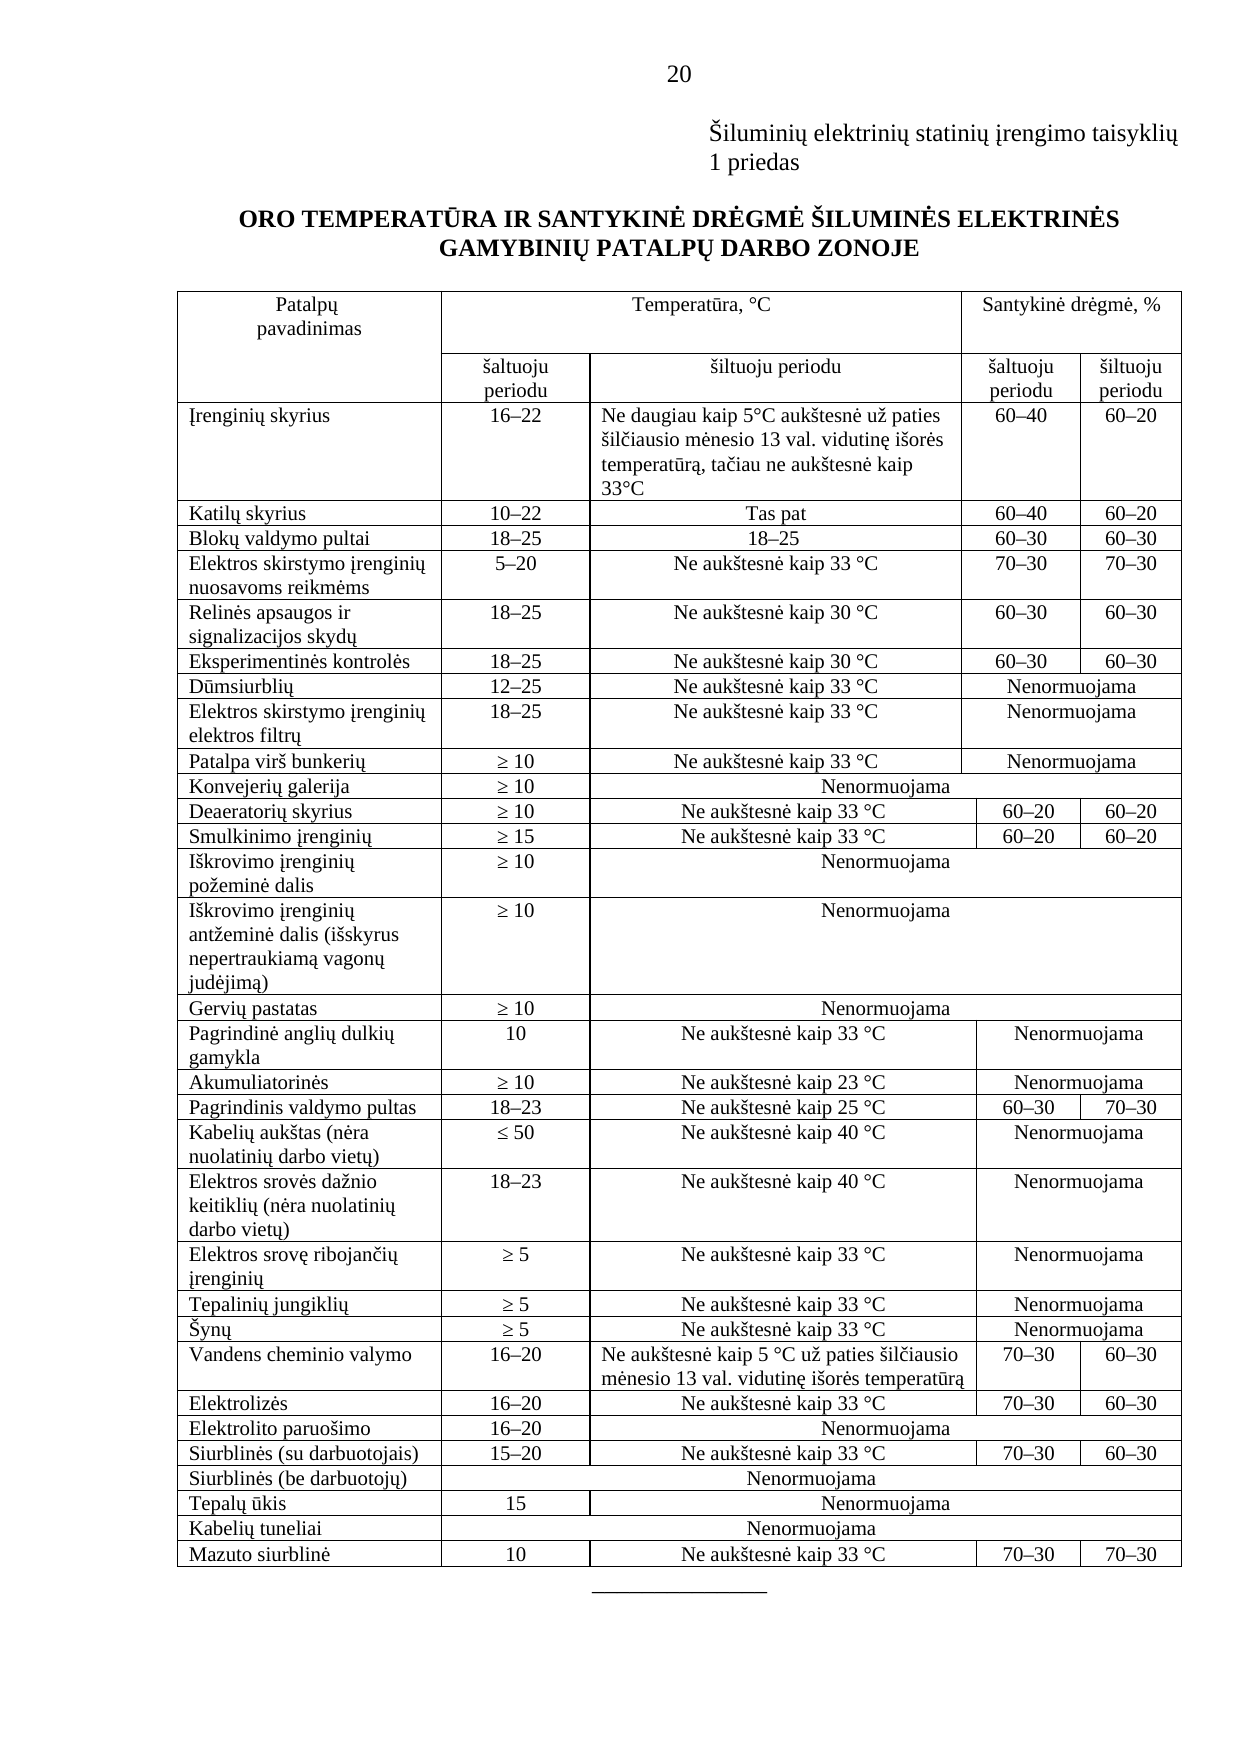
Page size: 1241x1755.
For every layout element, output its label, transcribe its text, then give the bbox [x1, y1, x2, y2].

table_cell ≥ 10 [442, 799, 589, 823]
table_cell Elektros skirstymo įrenginių nuosavoms reikmėms [178, 551, 441, 599]
table_cell šiltuoju periodu [1081, 354, 1181, 402]
table_cell Elektros srovę ribojančių įrenginių [178, 1242, 441, 1290]
table_cell Relinės apsaugos ir signalizacijos skydų [178, 600, 441, 648]
table_cell ≥ 10 [442, 774, 589, 798]
table_cell šaltuoju periodu [962, 354, 1080, 402]
table_cell Siurblinės (su darbuotojais) [178, 1441, 441, 1465]
table_cell Kabelių aukštas (nėra nuolatinių darbo vietų) [178, 1120, 441, 1168]
table_cell 18–25 [442, 526, 589, 550]
table_header Temperatūra, °C [442, 292, 961, 353]
table_cell 60–30 [1081, 600, 1181, 648]
table_cell Ne aukštesnė kaip 33 °C [591, 1317, 976, 1341]
table_cell 16–20 [442, 1391, 589, 1415]
table_cell 70–30 [977, 1541, 1080, 1566]
text ______________ [177, 1567, 1181, 1595]
table_cell 60–30 [1081, 1391, 1181, 1415]
table_cell 18–23 [442, 1169, 589, 1241]
table_cell 16–22 [442, 403, 589, 499]
table_cell 60–30 [1081, 1441, 1181, 1465]
table_cell Pagrindinis valdymo pultas [178, 1095, 441, 1119]
table_cell Ne aukštesnė kaip 33 °C [591, 1441, 976, 1465]
table_cell 60–20 [977, 824, 1080, 848]
table_cell Vandens cheminio valymo [178, 1342, 441, 1390]
table_cell 70–30 [977, 1391, 1080, 1415]
table_cell Įrenginių skyrius [178, 403, 441, 499]
table_cell 60–20 [1081, 403, 1181, 499]
table_cell 10 [442, 1541, 589, 1566]
table_cell Ne aukštesnė kaip 5 °C už paties šilčiausio mėnesio 13 val. vidutinę išorės temperatūrą [591, 1342, 976, 1390]
table_cell 60–20 [977, 799, 1080, 823]
table_cell 60–30 [1081, 526, 1181, 550]
text Šiluminių elektrinių statinių įrengimo taisyklių [709, 118, 1181, 147]
table_cell 10–22 [442, 501, 589, 525]
table_cell Iškrovimo įrenginių antžeminė dalis (išskyrus nepertraukiamą vagonų judėjimą) [178, 898, 441, 994]
table_cell Elektrolito paruošimo [178, 1416, 441, 1440]
table_cell 70–30 [1081, 551, 1181, 599]
table_cell Tas pat [591, 501, 961, 525]
table_cell Ne aukštesnė kaip 30 °C [591, 649, 961, 673]
table_cell Tepalinių jungiklių [178, 1291, 441, 1316]
table_cell 70–30 [977, 1441, 1080, 1465]
table_cell Nenormuojama [977, 1242, 1181, 1290]
table_cell 5–20 [442, 551, 589, 599]
table_cell Pagrindinė anglių dulkių gamykla [178, 1021, 441, 1069]
table_cell 12–25 [442, 674, 589, 698]
table_cell Ne aukštesnė kaip 33 °C [591, 1021, 976, 1069]
table_cell ≥ 5 [442, 1291, 589, 1316]
table_cell Ne aukštesnė kaip 33 °C [591, 551, 961, 599]
table_cell 60–30 [962, 600, 1080, 648]
table_cell Nenormuojama [591, 774, 1181, 798]
table_cell 18–25 [442, 600, 589, 648]
table_cell Nenormuojama [442, 1466, 1181, 1490]
text 1 priedas [177, 147, 1181, 176]
table_cell 60–20 [1081, 501, 1181, 525]
table_cell Ne aukštesnė kaip 33 °C [591, 824, 976, 848]
table_cell 60–30 [962, 649, 1080, 673]
table_cell 60–30 [977, 1095, 1080, 1119]
table_cell Nenormuojama [591, 995, 1181, 1019]
table_cell Mazuto siurblinė [178, 1541, 441, 1566]
table_cell Ne daugiau kaip 5°C aukštesnė už paties šilčiausio mėnesio 13 val. vidutinę išorės temperatūrą, tačiau ne aukštesnė kaip 33°C [591, 403, 961, 499]
table_cell Siurblinės (be darbuotojų) [178, 1466, 441, 1490]
table_cell Patalpa virš bunkerių [178, 749, 441, 773]
table_cell 60–30 [1081, 1342, 1181, 1390]
table_cell Nenormuojama [977, 1021, 1181, 1069]
table_cell 70–30 [1081, 1541, 1181, 1566]
table_cell Nenormuojama [962, 699, 1181, 747]
table_cell 70–30 [977, 1342, 1080, 1390]
table_cell Nenormuojama [591, 1416, 1181, 1440]
table_cell Blokų valdymo pultai [178, 526, 441, 550]
table_cell Šynų [178, 1317, 441, 1341]
table_cell 60–40 [962, 403, 1080, 499]
table_cell Ne aukštesnė kaip 33 °C [591, 1391, 976, 1415]
table_cell Elektros skirstymo įrenginių elektros filtrų [178, 699, 441, 747]
table_cell 60–20 [1081, 799, 1181, 823]
table_cell Nenormuojama [591, 849, 1181, 897]
text ORO TEMPERATŪRA IR SANTYKINĖ DRĖGMĖ ŠILUMINĖS ELEKTRINĖS GAMYBINIŲ PATALPŲ DARBO ZONOJE [177, 204, 1181, 262]
table_cell Ne aukštesnė kaip 40 °C [591, 1120, 976, 1168]
table_cell Ne aukštesnė kaip 33 °C [591, 1242, 976, 1290]
table_cell Nenormuojama [977, 1120, 1181, 1168]
table_cell šiltuoju periodu [591, 354, 961, 402]
table_cell 16–20 [442, 1342, 589, 1390]
table_cell Ne aukštesnė kaip 33 °C [591, 1541, 976, 1566]
table_cell ≥ 10 [442, 749, 589, 773]
table_cell Elektrolizės [178, 1391, 441, 1415]
table_cell 18–23 [442, 1095, 589, 1119]
table_cell 60–30 [962, 526, 1080, 550]
table_cell ≥ 10 [442, 898, 589, 994]
table_cell Iškrovimo įrenginių požeminė dalis [178, 849, 441, 897]
table_cell Ne aukštesnė kaip 25 °C [591, 1095, 976, 1119]
table_cell Konvejerių galerija [178, 774, 441, 798]
table_cell Akumuliatorinės [178, 1070, 441, 1094]
table_cell Dūmsiurblių [178, 674, 441, 698]
table_cell Nenormuojama [591, 898, 1181, 994]
table_cell Ne aukštesnė kaip 30 °C [591, 600, 961, 648]
table_cell 60–20 [1081, 824, 1181, 848]
table_cell Nenormuojama [442, 1516, 1181, 1540]
table_cell Nenormuojama [977, 1070, 1181, 1094]
table_cell Nenormuojama [977, 1169, 1181, 1241]
table_cell Ne aukštesnė kaip 33 °C [591, 674, 961, 698]
table_cell Ne aukštesnė kaip 33 °C [591, 1291, 976, 1316]
table_cell 18–25 [591, 526, 961, 550]
table_cell Ne aukštesnė kaip 33 °C [591, 699, 961, 747]
table_cell 60–30 [1081, 649, 1181, 673]
table_cell Gervių pastatas [178, 995, 441, 1019]
table_cell 10 [442, 1021, 589, 1069]
table_cell ≥ 10 [442, 995, 589, 1019]
table_cell 18–25 [442, 649, 589, 673]
table_cell 18–25 [442, 699, 589, 747]
table_cell ≥ 15 [442, 824, 589, 848]
table_cell ≤ 50 [442, 1120, 589, 1168]
table_cell Nenormuojama [977, 1317, 1181, 1341]
table_cell 15–20 [442, 1441, 589, 1465]
table_cell ≥ 10 [442, 1070, 589, 1094]
table_cell Tepalų ūkis [178, 1491, 441, 1515]
table_cell Eksperimentinės kontrolės [178, 649, 441, 673]
table_cell Ne aukštesnė kaip 33 °C [591, 799, 976, 823]
table_cell Nenormuojama [591, 1491, 1181, 1515]
table_cell Ne aukštesnė kaip 33 °C [591, 749, 961, 773]
table_cell šaltuoju periodu [442, 354, 589, 402]
table_cell 70–30 [962, 551, 1080, 599]
table_cell ≥ 5 [442, 1317, 589, 1341]
table_cell Katilų skyrius [178, 501, 441, 525]
table_cell 16–20 [442, 1416, 589, 1440]
table_cell ≥ 10 [442, 849, 589, 897]
table_header Patalpų pavadinimas [178, 292, 441, 402]
table_cell Ne aukštesnė kaip 40 °C [591, 1169, 976, 1241]
table_cell 15 [442, 1491, 589, 1515]
table_cell Elektros srovės dažnio keitiklių (nėra nuolatinių darbo vietų) [178, 1169, 441, 1241]
table_cell 70–30 [1081, 1095, 1181, 1119]
table_cell Deaeratorių skyrius [178, 799, 441, 823]
table_cell Nenormuojama [962, 749, 1181, 773]
table_cell Ne aukštesnė kaip 23 °C [591, 1070, 976, 1094]
table_cell Kabelių tuneliai [178, 1516, 441, 1540]
table_cell Nenormuojama [977, 1291, 1181, 1316]
table_cell 60–40 [962, 501, 1080, 525]
table_header Santykinė drėgmė, % [962, 292, 1181, 353]
table_cell ≥ 5 [442, 1242, 589, 1290]
table_cell Nenormuojama [962, 674, 1181, 698]
table_cell Smulkinimo įrenginių [178, 824, 441, 848]
